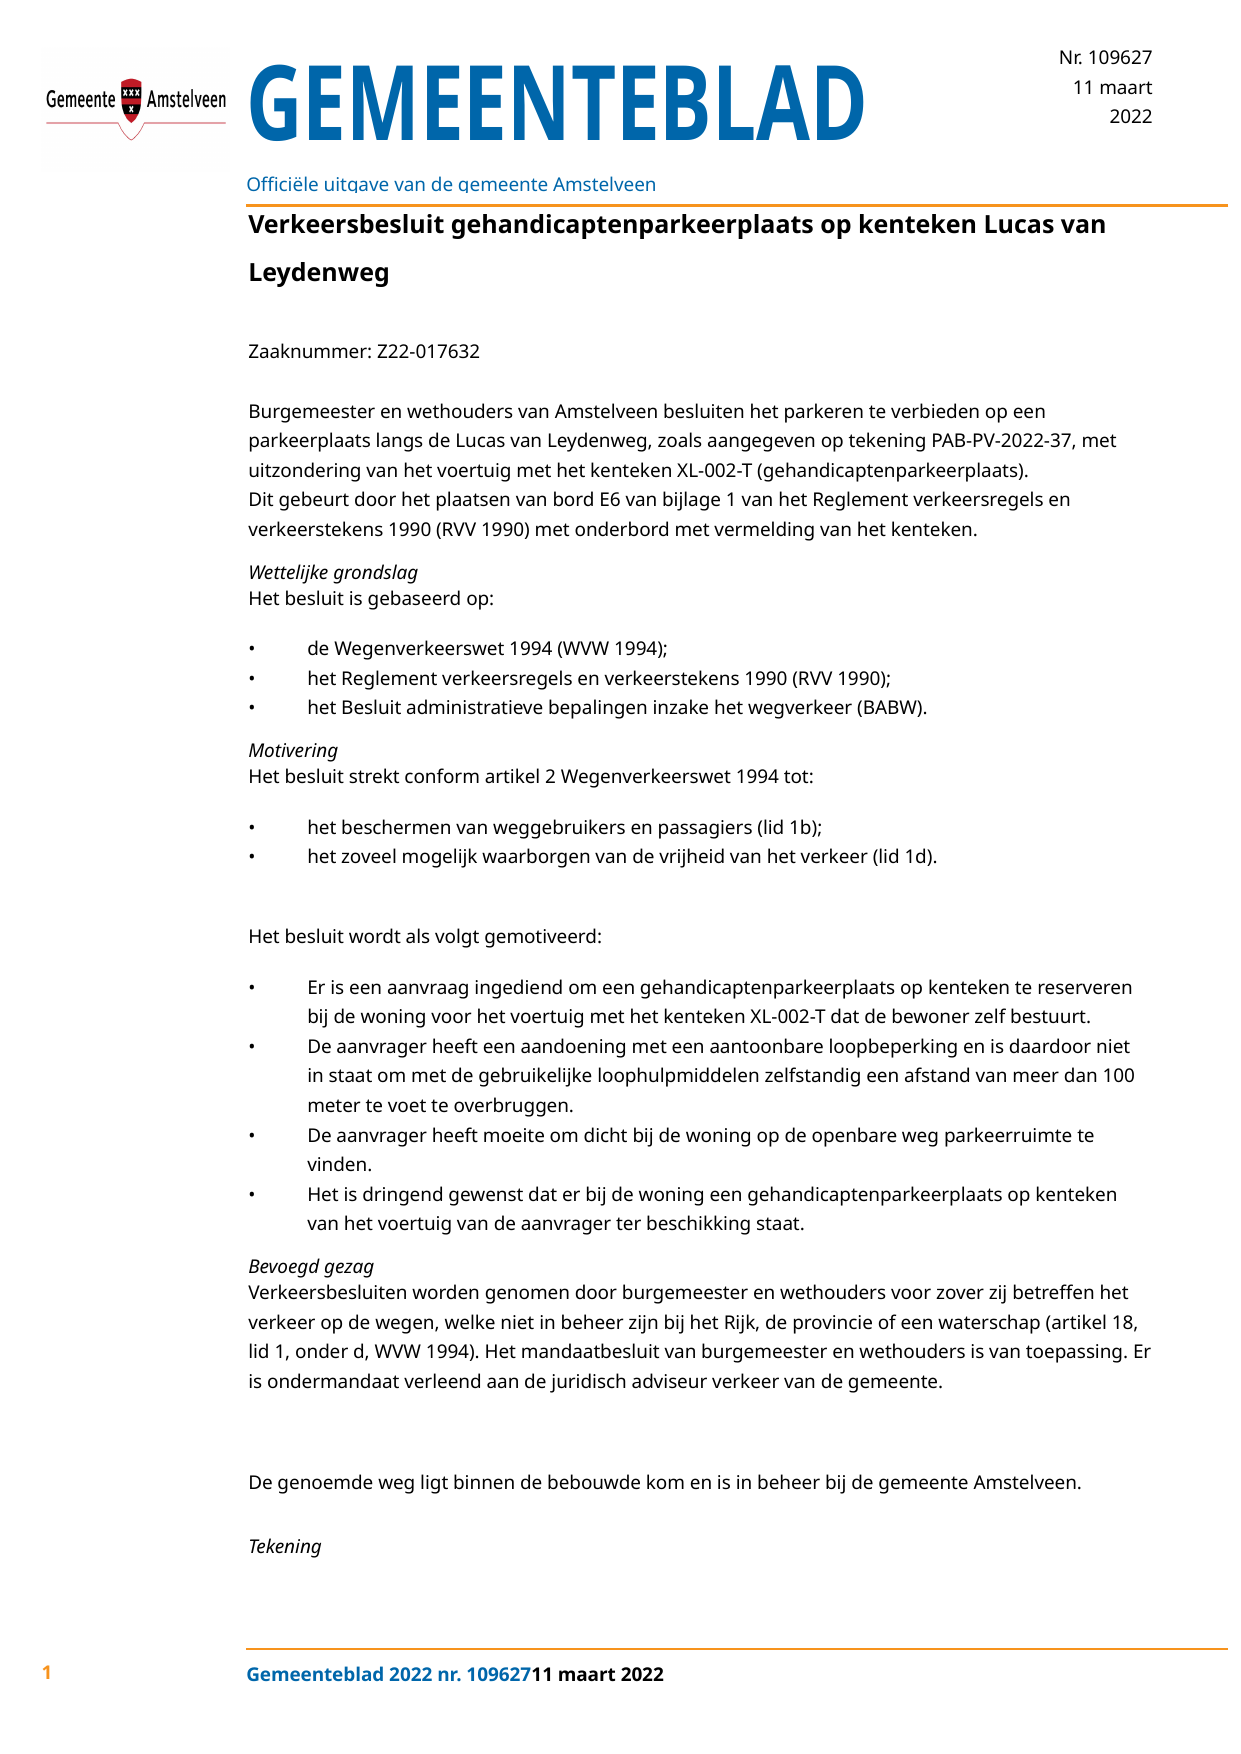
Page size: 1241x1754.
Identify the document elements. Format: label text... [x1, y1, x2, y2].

text Motivering [248, 738, 1152, 763]
text Burgemeester en wethouders van Amstelveen besluiten het parkeren te verbieden op een parkeerplaats langs de Lucas van Leydenweg, zoals aangegeven op tekening PAB-PV-2022-37, met uitzondering van het voertuig met het kenteken XL-002-T (gehandicaptenparkeerplaats). [248, 398, 1152, 483]
text Verkeersbesluit gehandicaptenparkeerplaats op kenteken Lucas van Leydenweg [248, 207, 1152, 288]
picture [41, 47, 231, 172]
text Verkeersbesluiten worden genomen door burgemeester en wethouders voor zover zij betreffen het verkeer op de wegen, welke niet in beheer zijn bij het Rijk, de provincie of een waterschap (artikel 18, lid 1, onder d, WVW 1994). Het mandaatbesluit van burgemeester en wethouders is van toepassing. Er is ondermandaat verleend aan de juridisch adviseur verkeer van de gemeente. [248, 1279, 1152, 1394]
list de Wegenverkeerswet 1994 (WVW 1994); [248, 635, 1152, 661]
text Het besluit wordt als volgt gemotiveerd: [248, 923, 1152, 949]
text Het besluit strekt conform artikel 2 Wegenverkeerswet 1994 tot: [248, 763, 1152, 789]
text Zaaknummer: Z22-017632 [248, 339, 1152, 364]
text Dit gebeurt door het plaatsen van bord E6 van bijlage 1 van het Reglement verkeersregels en verkeerstekens 1990 (RVV 1990) met onderbord met vermelding van het kenteken. [248, 487, 1152, 542]
text Wettelijke grondslag [248, 559, 1152, 585]
list Het is dringend gewenst dat er bij de woning een gehandicaptenparkeerplaats op kenteken van het voertuig van de aanvrager ter beschikking staat. [248, 1181, 1152, 1236]
text De genoemde weg ligt binnen de bebouwde kom en is in beheer bij de gemeente Amstelveen. [248, 1469, 1152, 1495]
list het zoveel mogelijk waarborgen van de vrijheid van het verkeer (lid 1d). [248, 843, 1152, 869]
list het beschermen van weggebruikers en passagiers (lid 1b); [248, 814, 1152, 839]
text Het besluit is gebaseerd op: [248, 585, 1152, 611]
list het Reglement verkeersregels en verkeerstekens 1990 (RVV 1990); [248, 665, 1152, 691]
list De aanvrager heeft een aandoening met een aantoonbare loopbeperking en is daardoor niet in staat om met de gebruikelijke loophulpmiddelen zelfstandig een afstand van meer dan 100 meter te voet te overbruggen. [248, 1033, 1152, 1118]
list het Besluit administratieve bepalingen inzake het wegverkeer (BABW). [248, 694, 1152, 720]
list De aanvrager heeft moeite om dicht bij de woning op de openbare weg parkeerruimte te vinden. [248, 1122, 1152, 1177]
text Tekening [248, 1533, 1152, 1559]
list Er is een aanvraag ingediend om een gehandicaptenparkeerplaats op kenteken te reserveren bij de woning voor het voertuig met het kenteken XL-002-T dat de bewoner zelf bestuurt. [248, 974, 1152, 1029]
text Bevoegd gezag [248, 1254, 1152, 1279]
